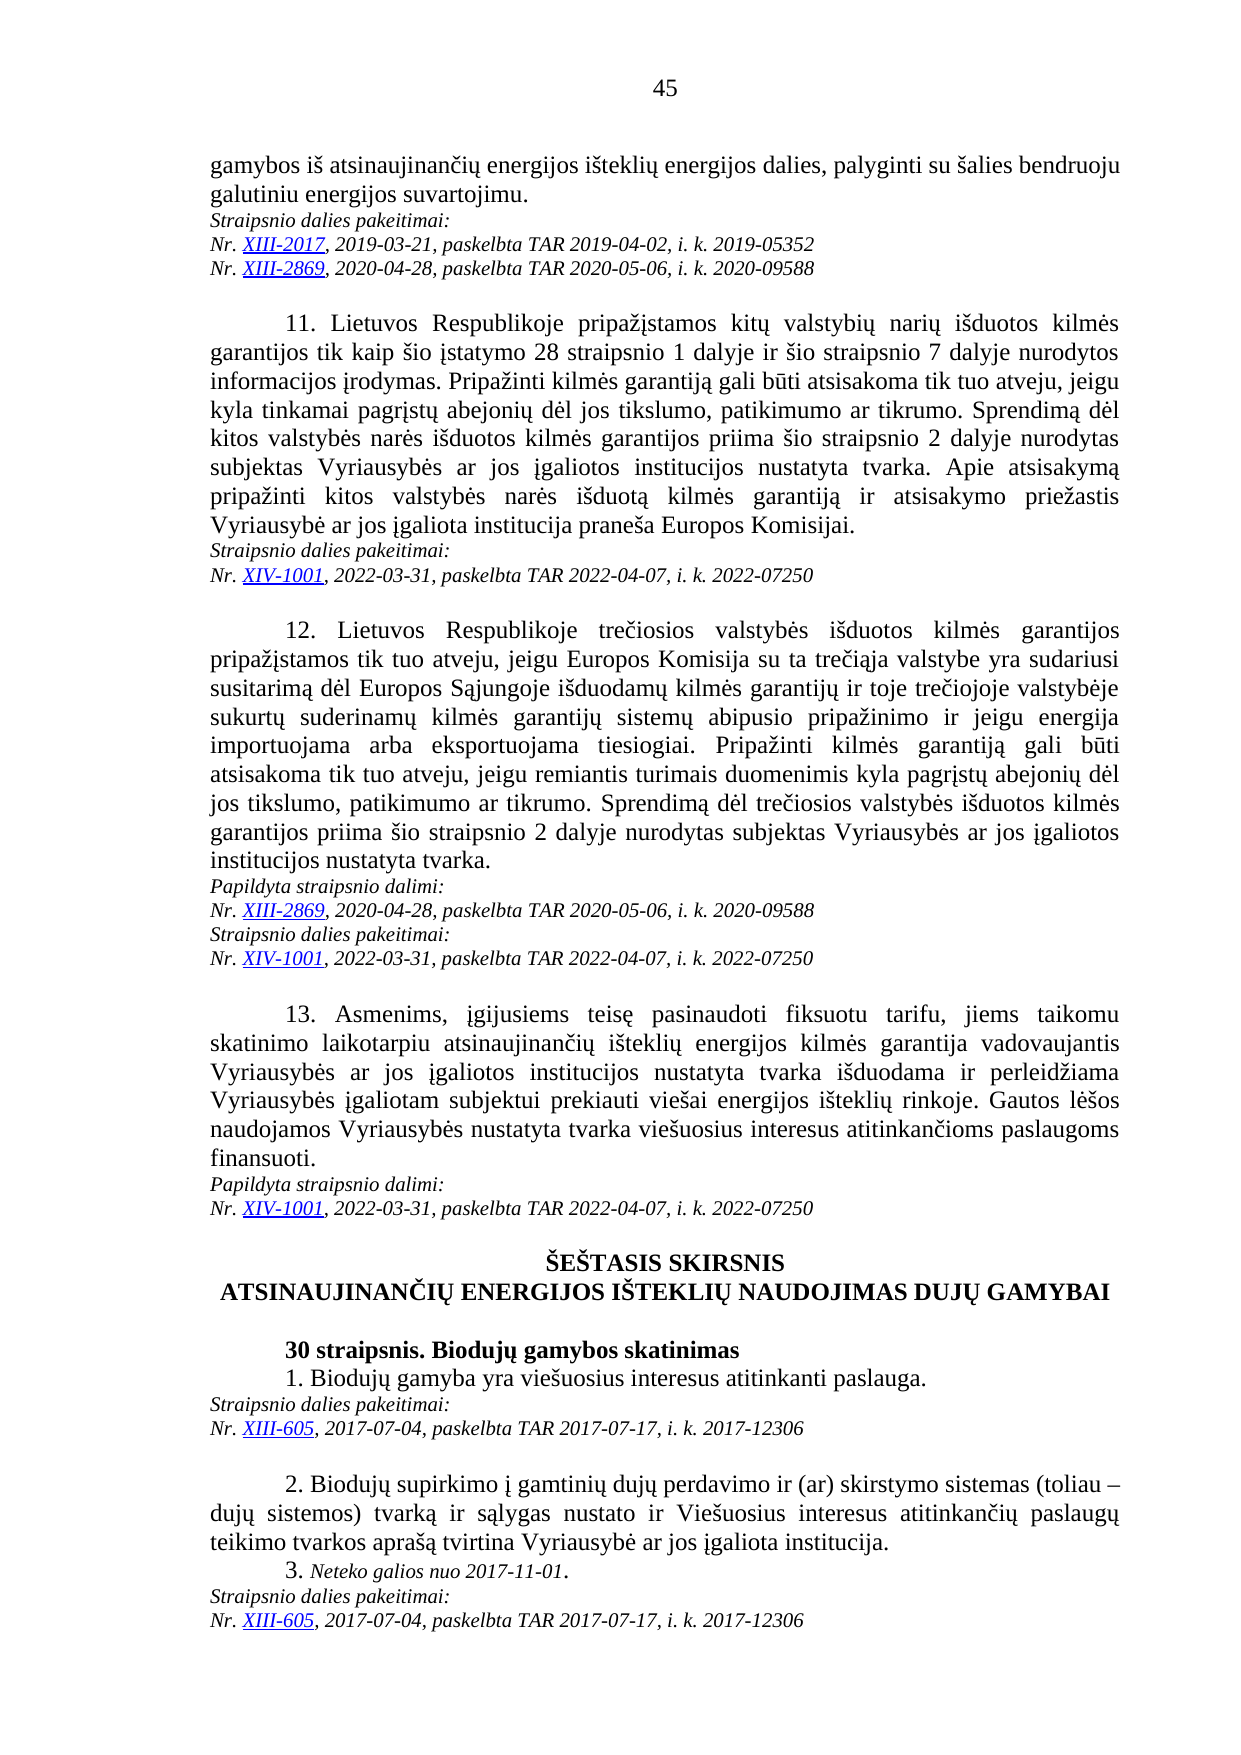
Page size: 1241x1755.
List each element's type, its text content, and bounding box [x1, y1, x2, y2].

text Straipsnio dalies pakeitimai: [210, 538, 1120, 562]
text Nr. XIII-2017, 2019-03-21, paskelbta TAR 2019-04-02, i. k. 2019-05352 [210, 232, 1120, 256]
text Nr. XIII-605, 2017-07-04, paskelbta TAR 2017-07-17, i. k. 2017-12306 [210, 1608, 1120, 1632]
text Papildyta straipsnio dalimi: [210, 874, 1120, 898]
text Nr. XIII-2869, 2020-04-28, paskelbta TAR 2020-05-06, i. k. 2020-09588 [210, 256, 1120, 280]
text Papildyta straipsnio dalimi: [210, 1172, 1120, 1196]
text 1. Biodujų gamyba yra viešuosius interesus atitinkanti paslauga. [210, 1363, 1120, 1392]
text ŠEŠTASIS SKIRSNIS [210, 1248, 1120, 1277]
text 3. Neteko galios nuo 2017-11-01. [210, 1555, 1120, 1584]
text Straipsnio dalies pakeitimai: [210, 207, 1120, 232]
text Nr. XIV-1001, 2022-03-31, paskelbta TAR 2022-04-07, i. k. 2022-07250 [210, 1196, 1120, 1220]
text Straipsnio dalies pakeitimai: [210, 1392, 1120, 1416]
text 12. Lietuvos Respublikoje trečiosios valstybės išduotos kilmės garantijos pripažįstamos tik tuo atveju, jeigu Europos Komisija su ta trečiąja valstybe yra sudariusi susitarimą dėl Europos Sąjungoje išduodamų kilmės garantijų ir toje trečiojoje valstybėje sukurtų suderinamų kilmės garantijų sistemų abipusio pripažinimo ir jeigu energija importuojama arba eksportuojama tiesiogiai. Pripažinti kilmės garantiją gali būti atsisakoma tik tuo atveju, jeigu remiantis turimais duomenimis kyla pagrįstų abejonių dėl jos tikslumo, patikimumo ar tikrumo. Sprendimą dėl trečiosios valstybės išduotos kilmės garantijos priima šio straipsnio 2 dalyje nurodytas subjektas Vyriausybės ar jos įgaliotos institucijos nustatyta tvarka. [210, 615, 1120, 874]
text 11. Lietuvos Respublikoje pripažįstamos kitų valstybių narių išduotos kilmės garantijos tik kaip šio įstatymo 28 straipsnio 1 dalyje ir šio straipsnio 7 dalyje nurodytos informacijos įrodymas. Pripažinti kilmės garantiją gali būti atsisakoma tik tuo atveju, jeigu kyla tinkamai pagrįstų abejonių dėl jos tikslumo, patikimumo ar tikrumo. Sprendimą dėl kitos valstybės narės išduotos kilmės garantijos priima šio straipsnio 2 dalyje nurodytas subjektas Vyriausybės ar jos įgaliotos institucijos nustatyta tvarka. Apie atsisakymą pripažinti kitos valstybės narės išduotą kilmės garantiją ir atsisakymo priežastis Vyriausybė ar jos įgaliota institucija praneša Europos Komisijai. [210, 308, 1120, 538]
text 13. Asmenims, įgijusiems teisę pasinaudoti fiksuotu tarifu, jiems taikomu skatinimo laikotarpiu atsinaujinančių išteklių energijos kilmės garantija vadovaujantis Vyriausybės ar jos įgaliotos institucijos nustatyta tvarka išduodama ir perleidžiama Vyriausybės įgaliotam subjektui prekiauti viešai energijos išteklių rinkoje. Gautos lėšos naudojamos Vyriausybės nustatyta tvarka viešuosius interesus atitinkančioms paslaugoms finansuoti. [210, 999, 1120, 1172]
text Nr. XIV-1001, 2022-03-31, paskelbta TAR 2022-04-07, i. k. 2022-07250 [210, 562, 1120, 587]
text Nr. XIV-1001, 2022-03-31, paskelbta TAR 2022-04-07, i. k. 2022-07250 [210, 946, 1120, 970]
text Straipsnio dalies pakeitimai: [210, 1584, 1120, 1608]
text Nr. XIII-2869, 2020-04-28, paskelbta TAR 2020-05-06, i. k. 2020-09588 [210, 898, 1120, 922]
text ATSINAUJINANČIŲ ENERGIJOS IŠTEKLIŲ NAUDOJIMAS DUJŲ GAMYBAI [210, 1277, 1120, 1306]
text 30 straipsnis. Biodujų gamybos skatinimas [210, 1335, 1120, 1363]
text Straipsnio dalies pakeitimai: [210, 922, 1120, 946]
text Nr. XIII-605, 2017-07-04, paskelbta TAR 2017-07-17, i. k. 2017-12306 [210, 1416, 1120, 1440]
text gamybos iš atsinaujinančių energijos išteklių energijos dalies, palyginti su šalies bendruoju galutiniu energijos suvartojimu. [210, 150, 1120, 207]
text 2. Biodujų supirkimo į gamtinių dujų perdavimo ir (ar) skirstymo sistemas (toliau – dujų sistemos) tvarką ir sąlygas nustato ir Viešuosius interesus atitinkančių paslaugų teikimo tvarkos aprašą tvirtina Vyriausybė ar jos įgaliota institucija. [210, 1469, 1120, 1555]
